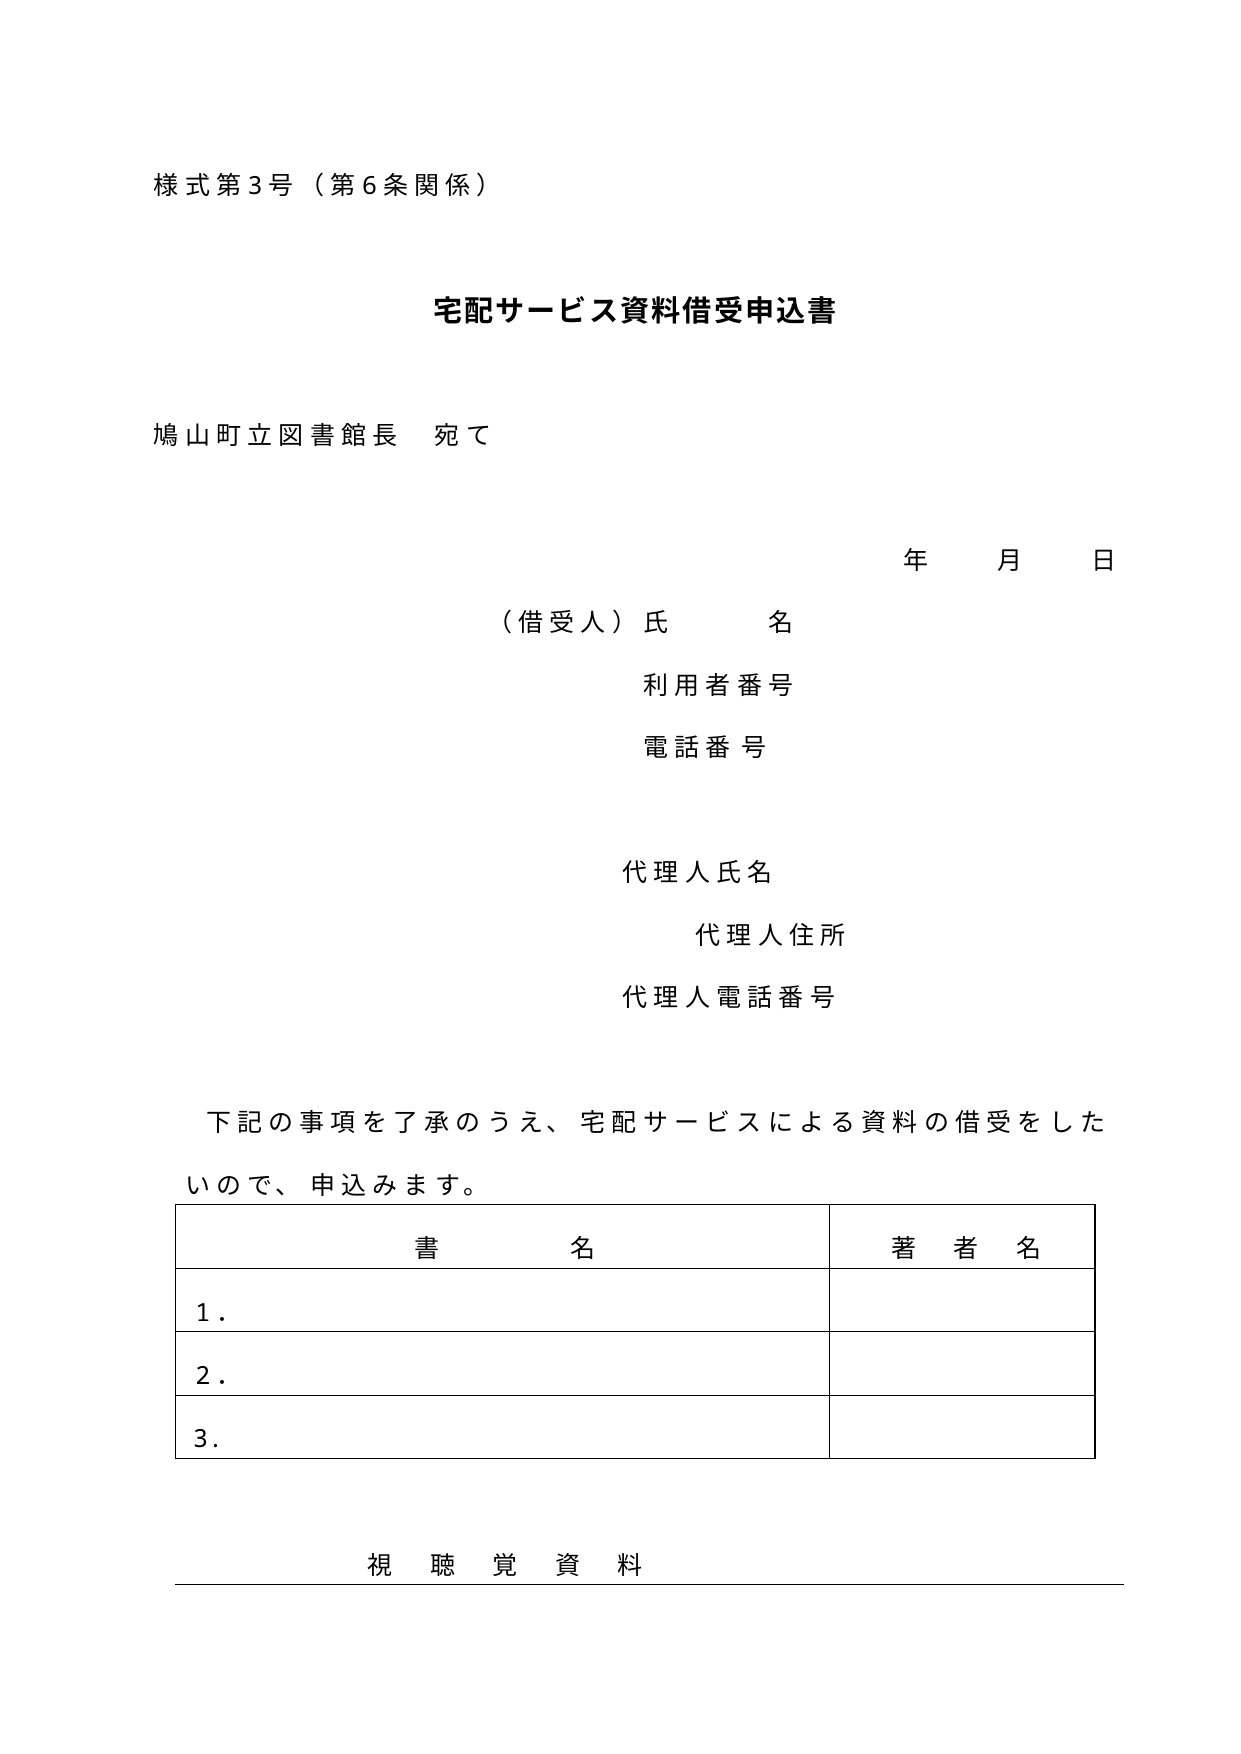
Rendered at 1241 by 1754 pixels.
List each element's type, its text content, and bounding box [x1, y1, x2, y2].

text 代理人電話番号 [176, 954, 1119, 1017]
table_cell [1096, 1395, 1124, 1458]
table_cell [830, 1396, 1094, 1458]
table_cell [1096, 1268, 1124, 1331]
table_header 著 者 名 [830, 1205, 1094, 1268]
text （借受人）氏 名 [176, 579, 1020, 642]
text 年 月 日 [151, 517, 1119, 579]
table_header [1096, 1204, 1124, 1268]
text 下記の事項を了承のうえ、宅配サービスによる資料の借受をしたいので、申込みます。 [176, 1079, 1119, 1204]
table_header 書 名 [176, 1205, 829, 1268]
table_cell [830, 1269, 1094, 1331]
table_cell 2． [176, 1332, 829, 1395]
text 電話番号 [176, 704, 1020, 767]
table_cell 1． [176, 1269, 829, 1331]
text 利用者番号 [176, 642, 1020, 704]
table_cell 3. [176, 1396, 829, 1458]
table_cell [1096, 1331, 1124, 1395]
table_cell [829, 1458, 1124, 1584]
text 代理人住所 [151, 892, 1119, 954]
text 代理人氏名 [176, 829, 1119, 892]
text 鳩山町立図書館長 宛て [151, 392, 1119, 454]
table_cell [830, 1332, 1094, 1395]
text 宅配サービス資料借受申込書 [151, 267, 1119, 329]
text 様式第3号（第6条関係） [151, 142, 1020, 204]
table_cell 視 聴 覚 資 料 [175, 1459, 829, 1584]
